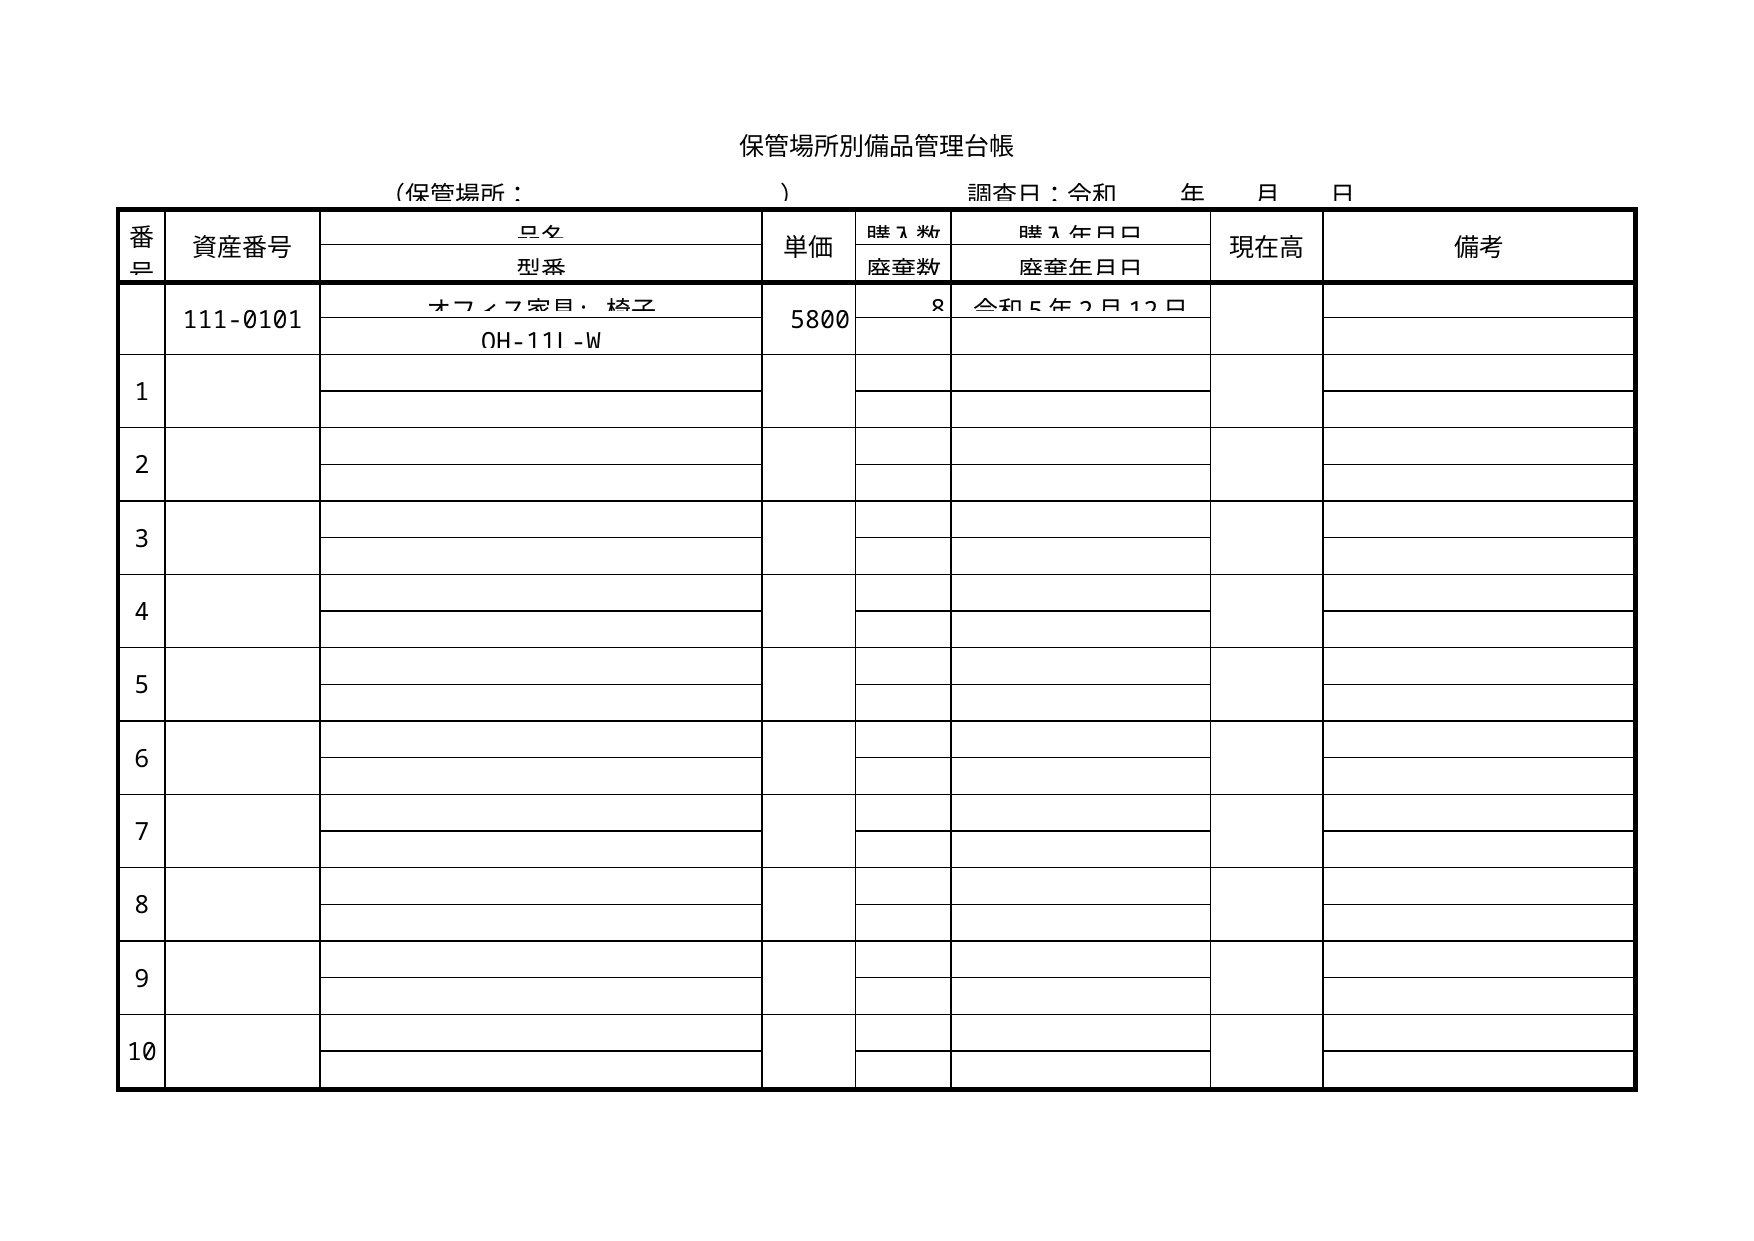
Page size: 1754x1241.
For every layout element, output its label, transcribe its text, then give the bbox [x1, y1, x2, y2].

table_cell 6 [120, 722, 164, 793]
table_cell [856, 612, 950, 647]
table_cell 9 [120, 942, 164, 1013]
table_cell [1211, 868, 1322, 940]
table_cell [952, 465, 1210, 500]
table_cell [1211, 575, 1322, 647]
table_cell 3 [120, 502, 164, 573]
table_cell [952, 758, 1210, 793]
table_cell [166, 428, 319, 500]
table_cell [856, 685, 950, 720]
table_cell [856, 648, 950, 683]
table_cell 111-0101 [166, 285, 319, 353]
table_cell [321, 795, 761, 830]
table_cell [1211, 285, 1322, 353]
table_cell [1211, 355, 1322, 427]
table_cell [856, 758, 950, 793]
table_cell [1324, 1052, 1633, 1087]
table_cell 10 [120, 1015, 164, 1087]
table_cell 備考 [1324, 212, 1633, 280]
table_cell [856, 538, 950, 573]
table_cell [1211, 795, 1322, 867]
table_cell （保管場所： ） [308, 170, 877, 207]
table_header [1332, 118, 1636, 170]
table_cell [321, 392, 761, 427]
table_cell [1211, 648, 1322, 720]
table_cell [856, 502, 950, 537]
table_cell [763, 428, 855, 500]
table_cell [118, 170, 308, 207]
table_cell [1324, 722, 1633, 757]
table_cell [321, 868, 761, 903]
table_cell [1324, 538, 1633, 573]
table_header [118, 118, 422, 170]
table_cell [166, 355, 319, 427]
table_cell 購入数 [856, 212, 950, 243]
table_cell [952, 1052, 1210, 1087]
table_cell [952, 502, 1210, 537]
table_cell [952, 722, 1210, 757]
table_cell [952, 392, 1210, 427]
table_cell [1324, 575, 1633, 610]
table_cell [856, 868, 950, 903]
table_cell [952, 978, 1210, 1013]
table_cell 5800 [763, 285, 855, 353]
table_header 保管場所別備品管理台帳 [422, 118, 1332, 170]
table_cell 5 [120, 648, 164, 720]
table_cell [856, 795, 950, 830]
table_cell [952, 428, 1210, 463]
table_cell [321, 1015, 761, 1050]
table_cell [856, 465, 950, 500]
table_cell [321, 612, 761, 647]
table_cell [763, 575, 855, 647]
table_cell [1324, 832, 1633, 867]
table_cell [321, 832, 761, 867]
table_cell [321, 428, 761, 463]
table_cell [1324, 758, 1633, 793]
table_cell 番号 [120, 212, 164, 280]
table_cell [763, 795, 855, 867]
table_cell [1324, 392, 1633, 427]
table_cell [856, 318, 950, 353]
table_cell [856, 428, 950, 463]
table_cell [952, 355, 1210, 390]
table_cell [1211, 1015, 1322, 1087]
table_cell [952, 575, 1210, 610]
table_cell [321, 978, 761, 1013]
table_cell [952, 612, 1210, 647]
table_cell [856, 978, 950, 1013]
table_cell [1324, 868, 1633, 903]
table_cell [166, 575, 319, 647]
table_cell [1324, 795, 1633, 830]
table_cell [166, 868, 319, 940]
table_cell [763, 502, 855, 573]
table_cell [1324, 318, 1633, 353]
table_cell [1324, 465, 1633, 500]
table_cell [321, 758, 761, 793]
table_cell [856, 832, 950, 867]
table_cell [952, 1015, 1210, 1050]
table_cell 購入年月日 [952, 212, 1210, 243]
table_cell [321, 905, 761, 940]
table_cell [1324, 648, 1633, 683]
table_cell [1324, 1015, 1633, 1050]
table_cell 資産番号 [166, 212, 319, 280]
table_cell 現在高 [1211, 212, 1322, 280]
table_cell [1324, 612, 1633, 647]
table_cell [856, 905, 950, 940]
table_cell [856, 355, 950, 390]
table_cell [1211, 428, 1322, 500]
table_cell [952, 905, 1210, 940]
table_cell [321, 722, 761, 757]
table_cell [321, 538, 761, 573]
table_cell [120, 285, 164, 353]
table_cell [856, 392, 950, 427]
table_cell [321, 942, 761, 977]
table_cell [763, 355, 855, 427]
table_cell [1211, 502, 1322, 573]
table_cell [1324, 428, 1633, 463]
table_cell 4 [120, 575, 164, 647]
table_cell [856, 722, 950, 757]
table_cell 品名 [321, 212, 761, 243]
table_cell [856, 575, 950, 610]
table_cell 1 [120, 355, 164, 427]
table_cell 廃棄数 [856, 245, 950, 280]
table_cell [763, 648, 855, 720]
table_cell 8 [856, 285, 950, 317]
table_cell 型番 [321, 245, 761, 280]
table_cell [1324, 978, 1633, 1013]
table_cell [1324, 285, 1633, 317]
table_cell [763, 722, 855, 793]
table_cell [1324, 502, 1633, 537]
table_cell [1324, 905, 1633, 940]
table_cell [166, 722, 319, 793]
table_cell [1324, 942, 1633, 977]
table_cell [321, 1052, 761, 1087]
table_cell [952, 648, 1210, 683]
table_cell [1446, 170, 1636, 207]
table_cell [321, 575, 761, 610]
table_cell [952, 538, 1210, 573]
table_cell [166, 795, 319, 867]
table_cell [321, 355, 761, 390]
table_cell [856, 942, 950, 977]
table_cell [1211, 722, 1322, 793]
table_cell [952, 868, 1210, 903]
table_cell [952, 942, 1210, 977]
table_cell 2 [120, 428, 164, 500]
table_cell [1211, 942, 1322, 1013]
table_cell O‎H-11L-W [321, 318, 761, 353]
table_cell 令和5年2月12日 [952, 285, 1210, 317]
table_cell 調査日：令和 年 月 日 [877, 170, 1446, 207]
table_cell [856, 1052, 950, 1087]
table_cell [952, 685, 1210, 720]
table_cell [763, 1015, 855, 1087]
table_cell [952, 832, 1210, 867]
table_cell [1324, 355, 1633, 390]
table_cell 単価 [763, 212, 855, 280]
table_cell [321, 465, 761, 500]
table_cell [952, 795, 1210, 830]
table_cell [321, 502, 761, 537]
table_cell [952, 318, 1210, 353]
table_cell [166, 648, 319, 720]
table_cell 7 [120, 795, 164, 867]
table_cell [166, 942, 319, 1013]
table_cell 8 [120, 868, 164, 940]
table_cell [321, 648, 761, 683]
table_cell [166, 502, 319, 573]
table_cell オフィス家具: 椅子 [321, 285, 761, 317]
table_cell [763, 868, 855, 940]
table_cell [321, 685, 761, 720]
table_cell 廃棄年月日 [952, 245, 1210, 280]
table_cell [166, 1015, 319, 1087]
table_cell [763, 942, 855, 1013]
table_cell [1324, 685, 1633, 720]
table_cell [856, 1015, 950, 1050]
